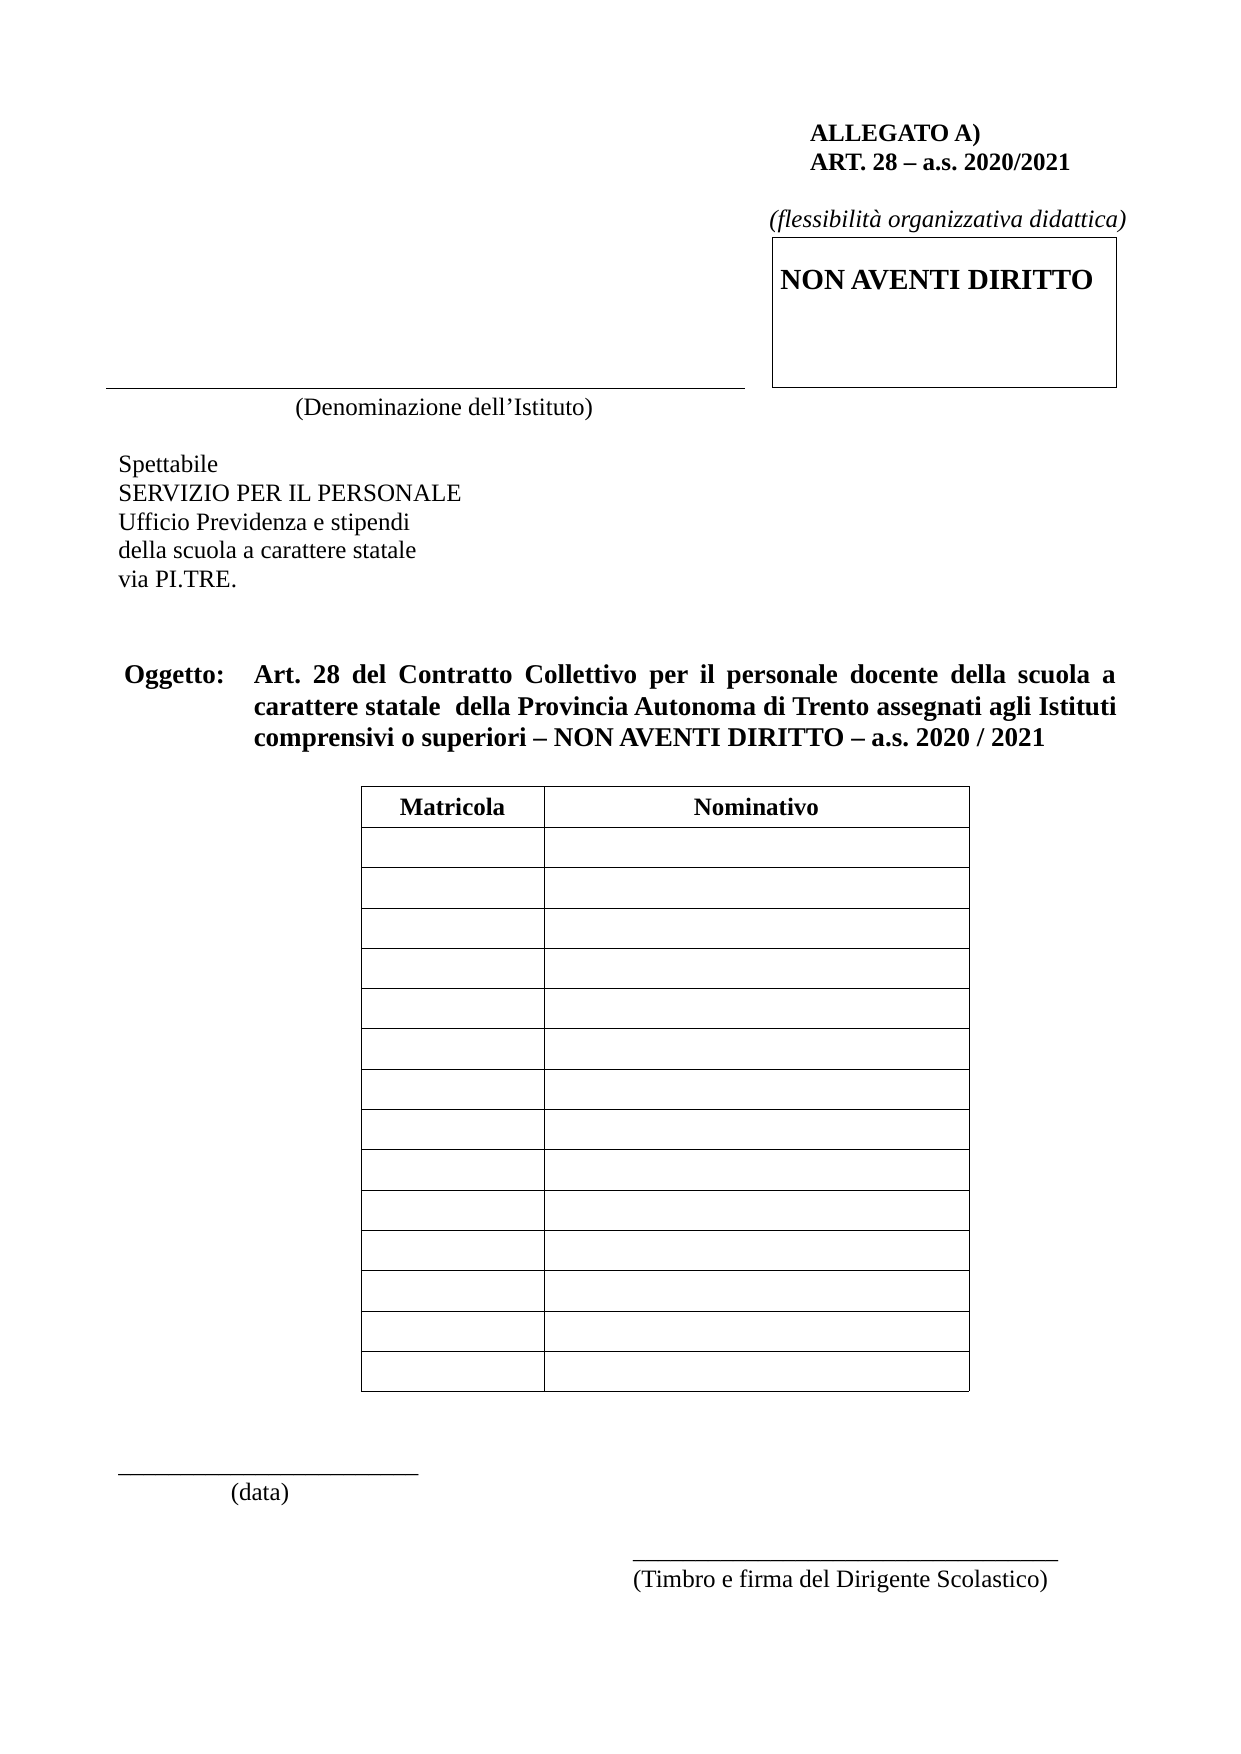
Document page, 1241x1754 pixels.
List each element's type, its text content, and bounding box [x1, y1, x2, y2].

text __________________________________ [118, 1535, 1208, 1564]
table_cell [362, 1271, 544, 1311]
text ALLEGATO A) [118, 118, 1208, 147]
table_cell [545, 1312, 969, 1351]
table_cell [362, 909, 544, 948]
table_cell [545, 1029, 969, 1069]
table_cell [362, 949, 544, 988]
text (flessibilità organizzativa didattica) [118, 204, 1208, 233]
table_cell [362, 1352, 544, 1391]
table_cell [545, 989, 969, 1028]
table_cell [545, 1231, 969, 1270]
text [1117, 262, 1208, 295]
text della scuola a carattere statale [118, 535, 1208, 564]
text [118, 262, 772, 295]
table_cell [545, 1352, 969, 1391]
table_cell [362, 1029, 544, 1069]
table_cell [545, 828, 969, 867]
table_cell [362, 1110, 544, 1149]
table_cell [545, 1070, 969, 1109]
table_cell [362, 828, 544, 867]
text SERVIZIO PER IL PERSONALE [118, 478, 1208, 507]
table_cell [362, 989, 544, 1028]
table_header Oggetto: [118, 653, 248, 758]
text ________________________ [118, 1449, 1208, 1477]
text (Denominazione dell’Istituto) [118, 392, 1208, 420]
text via PI.TRE. [118, 564, 1208, 593]
table_cell [545, 1271, 969, 1311]
table_cell [545, 909, 969, 948]
table_cell [362, 1150, 544, 1189]
table_cell [362, 1191, 544, 1230]
text Spettabile [118, 449, 1208, 478]
table_cell [362, 1070, 544, 1109]
table_cell [545, 1150, 969, 1189]
text ART. 28 – a.s. 2020/2021 [118, 147, 1208, 176]
table_cell [545, 949, 969, 988]
table_header Matricola [362, 787, 544, 827]
text Ufficio Previdenza e stipendi [118, 507, 1208, 535]
table_header Nominativo [545, 787, 969, 827]
table_cell [545, 1110, 969, 1149]
table_cell [362, 1312, 544, 1351]
text (Timbro e firma del Dirigente Scolastico) [118, 1564, 1208, 1592]
text NON AVENTI DIRITTO [773, 262, 1116, 295]
table_cell [362, 868, 544, 907]
table_cell [545, 868, 969, 907]
table_header Art. 28 del Contratto Collettivo per il personale docente della scuola a carattere statale della Provincia Autonoma di Trento assegnati agli Istituti comprensivi o superiori – NON AVENTI DIRITTO – a.s. 2020 / 2021 [248, 653, 1123, 758]
table_cell [362, 1231, 544, 1270]
table_cell [545, 1191, 969, 1230]
text (data) [118, 1477, 1208, 1506]
